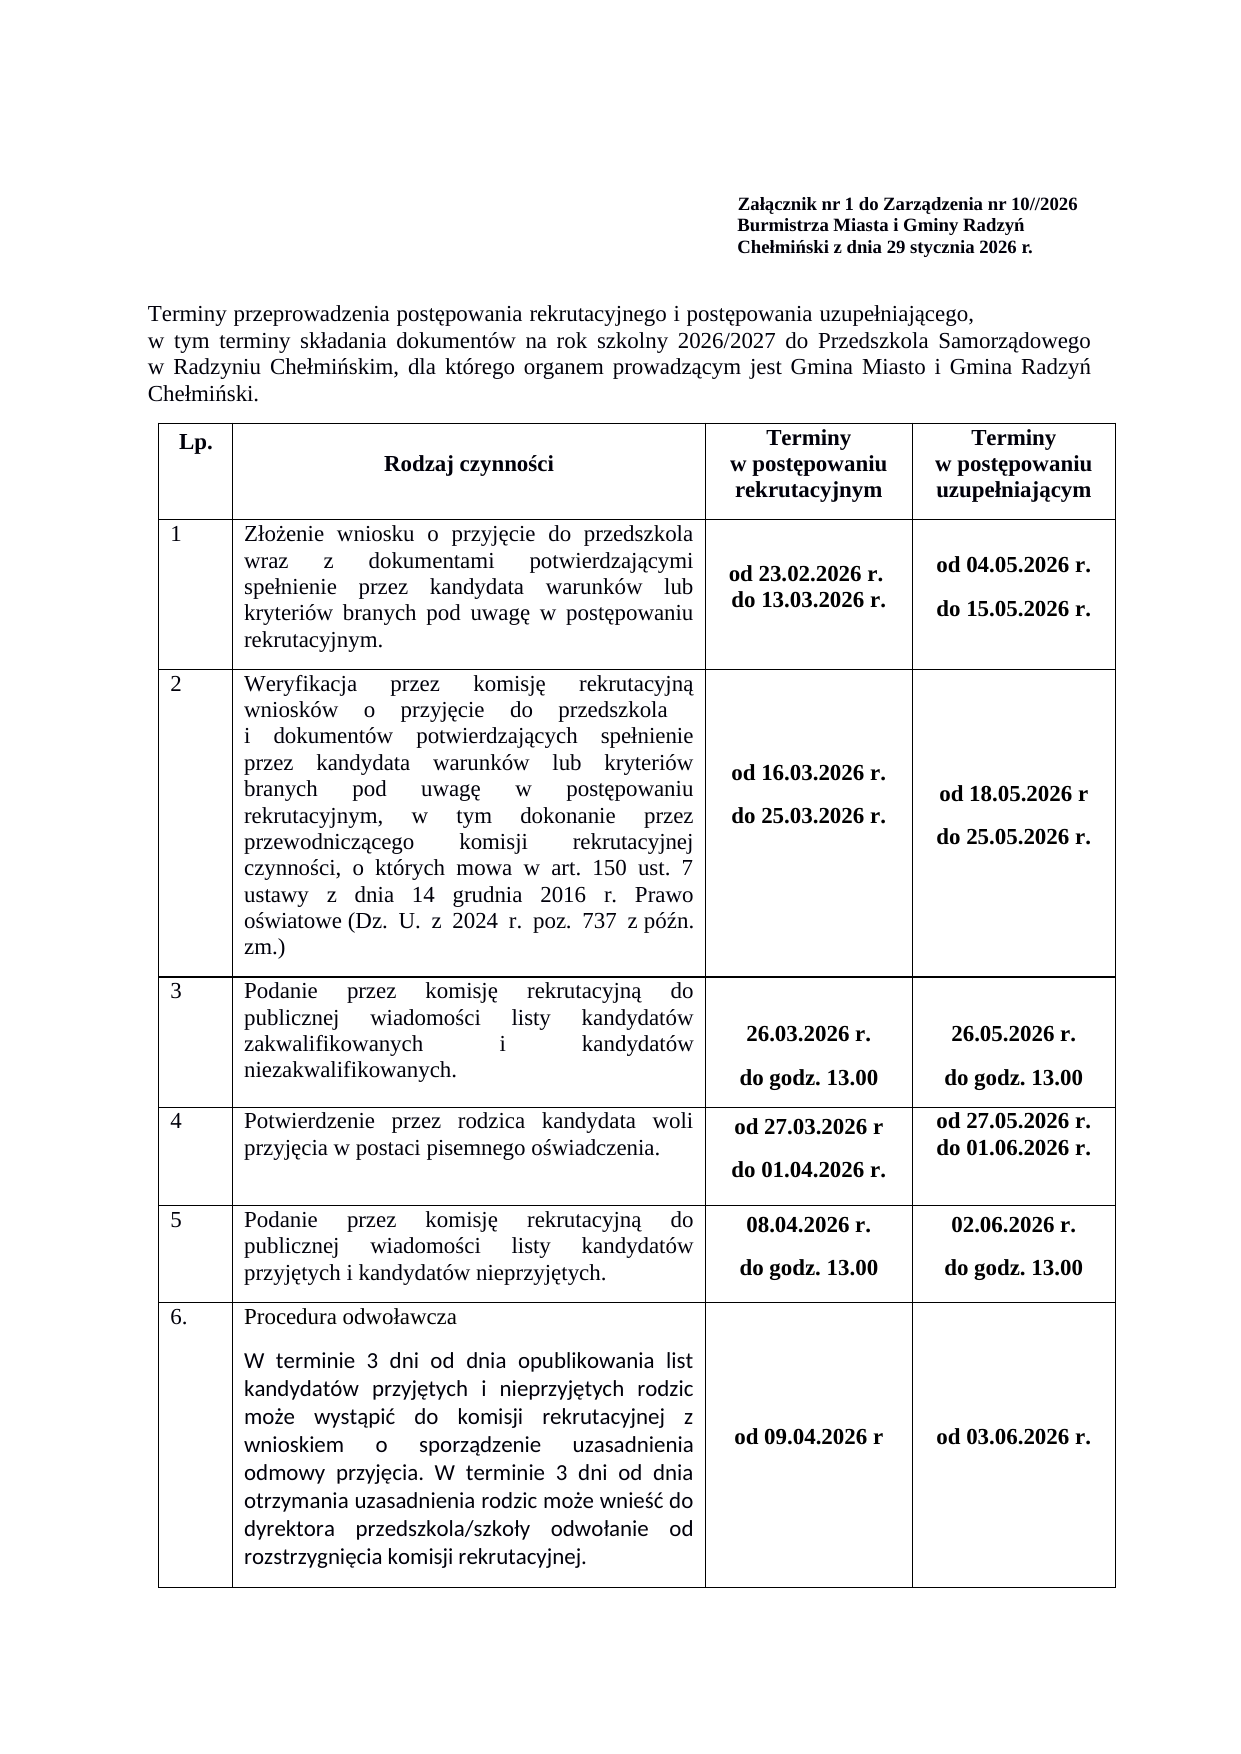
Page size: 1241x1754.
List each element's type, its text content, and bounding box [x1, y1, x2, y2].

table_header Terminy w postępowaniu uzupełniającym [913, 424, 1115, 519]
text Terminy przeprowadzenia postępowania rekrutacyjnego i postępowania uzupełniającego, w tym terminy składania dokumentów na rok szkolny 2026/2027 do Przedszkola Samorządowego w Radzyniu Chełmińskim, dla którego organem prowadzącym jest Gmina Miasto i Gmina Radzyń Chełmiński. [148, 301, 1093, 406]
table_cell 6. [159, 1303, 232, 1587]
table_cell od 23.02.2026 r. do 13.03.2026 r. [706, 520, 912, 669]
table_cell Procedura odwoławcza W terminie 3 dni od dnia opublikowania list kandydatów przyjętych i nieprzyjętych rodzic może wystąpić do komisji rekrutacyjnej z wnioskiem o sporządzenie uzasadnienia odmowy przyjęcia. W terminie 3 dni od dnia otrzymania uzasadnienia rodzic może wnieść do dyrektora przedszkola/szkoły odwołanie od rozstrzygnięcia komisji rekrutacyjnej. [233, 1303, 705, 1587]
table_cell 5 [159, 1206, 232, 1302]
table_header Lp. [159, 424, 232, 519]
table_cell 1 [159, 520, 232, 669]
table_cell 02.06.2026 r. do godz. 13.00 [913, 1206, 1115, 1302]
text Burmistrza Miasta i Gminy Radzyń [148, 214, 1093, 236]
table_cell od 27.05.2026 r. do 01.06.2026 r. [913, 1108, 1115, 1205]
table_cell od 16.03.2026 r. do 25.03.2026 r. [706, 670, 912, 976]
table_cell 26.03.2026 r. do godz. 13.00 [706, 978, 912, 1107]
table_cell Potwierdzenie przez rodzica kandydata woli przyjęcia w postaci pisemnego oświadczenia. [233, 1108, 705, 1205]
table_cell od 03.06.2026 r. [913, 1303, 1115, 1587]
table_cell Podanie przez komisję rekrutacyjną do publicznej wiadomości listy kandydatów zakwalifikowanych i kandydatów niezakwalifikowanych. [233, 978, 705, 1107]
text Chełmiński z dnia 29 stycznia 2026 r. [148, 236, 1093, 257]
table_cell Podanie przez komisję rekrutacyjną do publicznej wiadomości listy kandydatów przyjętych i kandydatów nieprzyjętych. [233, 1206, 705, 1302]
table_cell od 04.05.2026 r. do 15.05.2026 r. [913, 520, 1115, 669]
table_cell Złożenie wniosku o przyjęcie do przedszkola wraz z dokumentami potwierdzającymi spełnienie przez kandydata warunków lub kryteriów branych pod uwagę w postępowaniu rekrutacyjnym. [233, 520, 705, 669]
table_cell od 09.04.2026 r [706, 1303, 912, 1587]
table_cell 4 [159, 1108, 232, 1205]
table_cell 08.04.2026 r. do godz. 13.00 [706, 1206, 912, 1302]
table_cell Weryfikacja przez komisję rekrutacyjną wniosków o przyjęcie do przedszkola i dokumentów potwierdzających spełnienie przez kandydata warunków lub kryteriów branych pod uwagę w postępowaniu rekrutacyjnym, w tym dokonanie przez przewodniczącego komisji rekrutacyjnej czynności, o których mowa w art. 150 ust. 7 ustawy z dnia 14 grudnia 2016 r. Prawo oświatowe (Dz. U. z 2024 r. poz. 737 z późn. zm.) [233, 670, 705, 976]
subtitle Załącznik nr 1 do Zarządzenia nr 10//2026 [664, 193, 1093, 214]
table_cell od 27.03.2026 r do 01.04.2026 r. [706, 1108, 912, 1205]
table_header Terminy w postępowaniu rekrutacyjnym [706, 424, 912, 519]
table_cell 2 [159, 670, 232, 976]
table_cell od 18.05.2026 r do 25.05.2026 r. [913, 670, 1115, 976]
table_header Rodzaj czynności [233, 424, 705, 519]
table_cell 3 [159, 978, 232, 1107]
table_cell 26.05.2026 r. do godz. 13.00 [913, 978, 1115, 1107]
